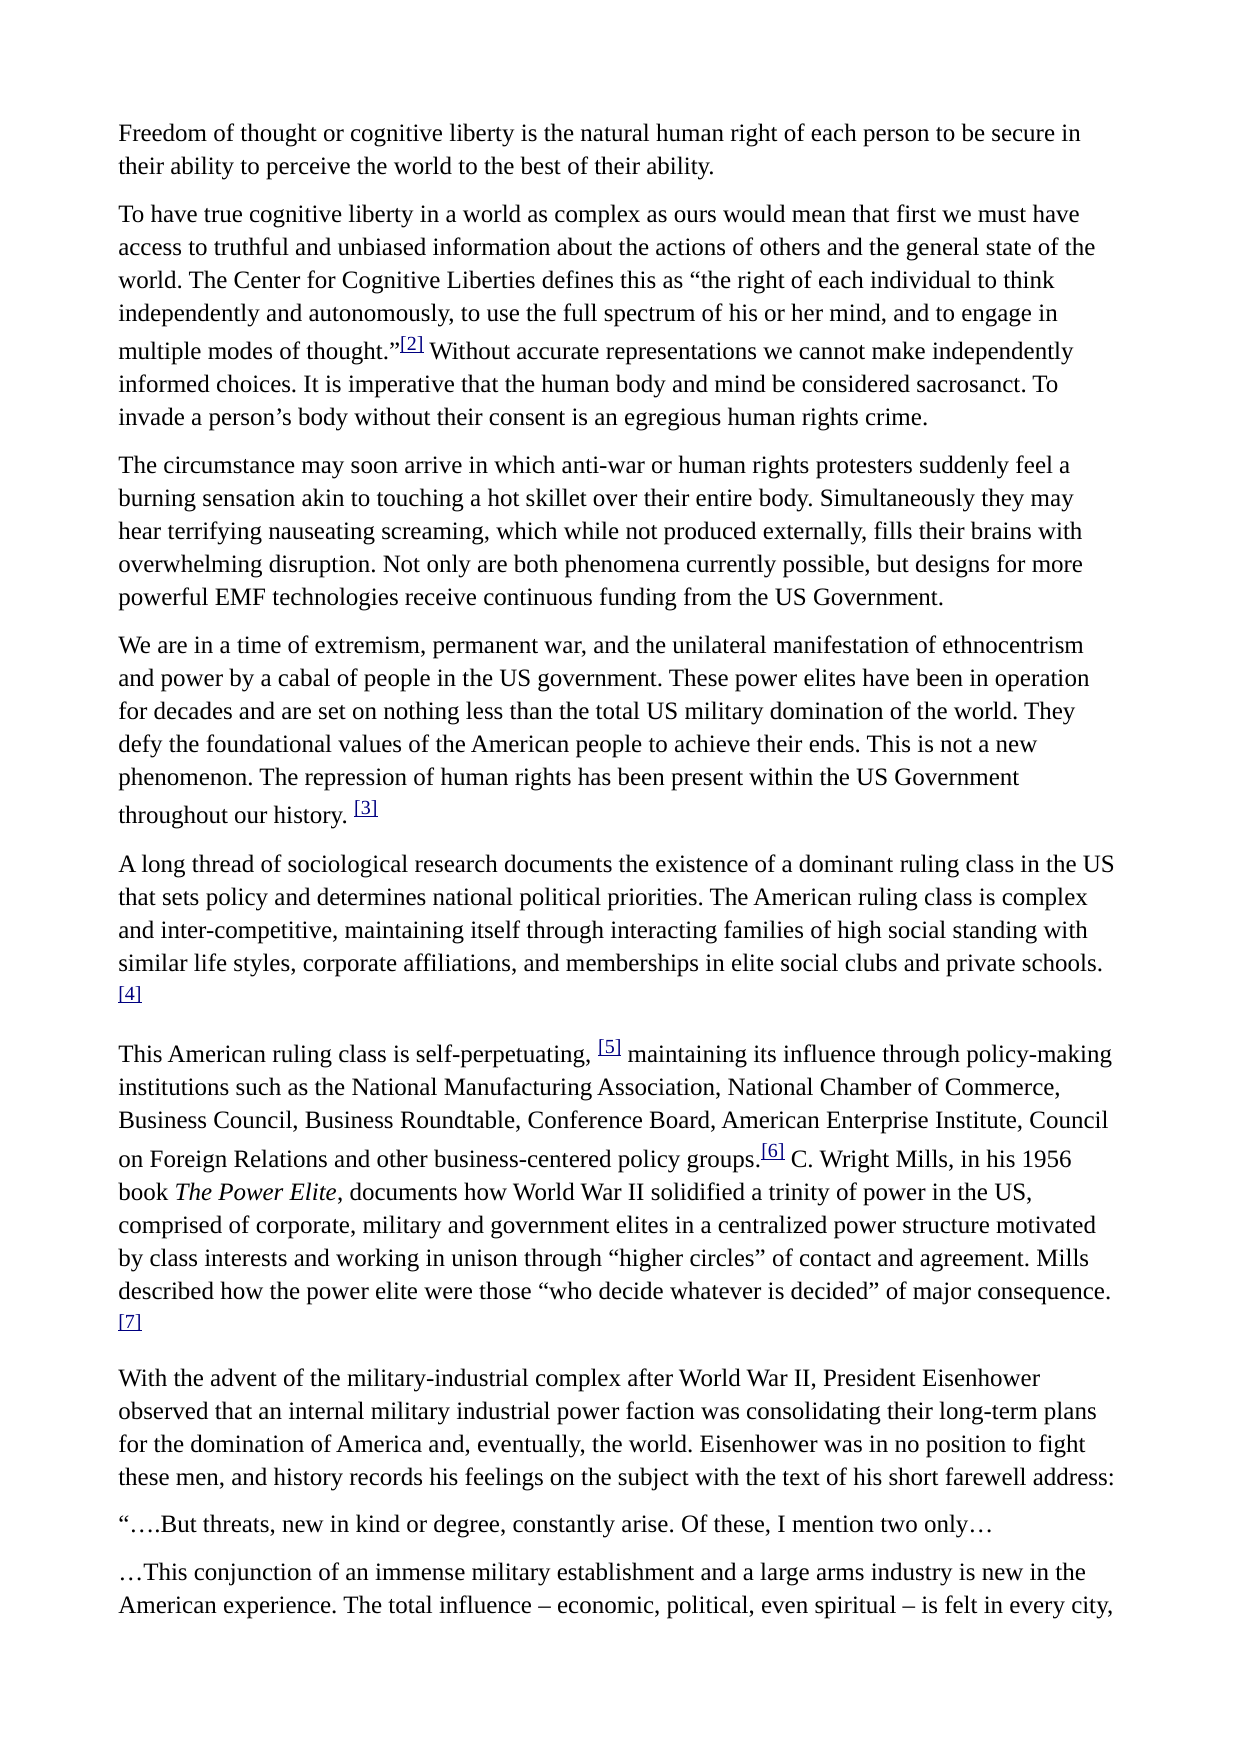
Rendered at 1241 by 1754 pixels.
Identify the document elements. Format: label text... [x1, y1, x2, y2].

text This American ruling class is self-perpetuating, [5] maintaining its influence through policy-making institutions such as the National Manufacturing Association, National Chamber of Commerce, Business Council, Business Roundtable, Conference Board, American Enterprise Institute, Council on Foreign Relations and other business-centered policy groups.[6] C. Wright Mills, in his 1956 book The Power Elite, documents how World War II solidified a trinity of power in the US, comprised of corporate, military and government elites in a centralized power structure motivated by class interests and working in unison through “higher circles” of contact and agreement. Mills described how the power elite were those “who decide whatever is decided” of major consequence.[7] [118, 1034, 1122, 1343]
text …This conjunction of an immense military establishment and a large arms industry is new in the American experience. The total influence – economic, political, even spiritual – is felt in every city, [118, 1557, 1122, 1619]
text “….But threats, new in kind or degree, constantly arise. Of these, I mention two only… [118, 1509, 1122, 1538]
text Freedom of thought or cognitive liberty is the natural human right of each person to be secure in their ability to perceive the world to the best of their ability. [118, 118, 1122, 180]
text The circumstance may soon arrive in which anti-war or human rights protesters suddenly feel a burning sensation akin to touching a hot skillet over their entire body. Simultaneously they may hear terrifying nauseating screaming, which while not produced externally, fills their brains with overwhelming disruption. Not only are both phenomena currently possible, but designs for more powerful EMF technologies receive continuous funding from the US Government. [118, 450, 1122, 611]
text A long thread of sociological research documents the existence of a dominant ruling class in the US that sets policy and determines national political priorities. The American ruling class is complex and inter-competitive, maintaining itself through interacting families of high social standing with similar life styles, corporate affiliations, and memberships in elite social clubs and private schools.[4] [118, 849, 1122, 1015]
text With the advent of the military-industrial complex after World War II, President Eisenhower observed that an internal military industrial power faction was consolidating their long-term plans for the domination of America and, eventually, the world. Eisenhower was in no position to fight these men, and history records his feelings on the subject with the text of his short farewell address: [118, 1363, 1122, 1491]
text We are in a time of extremism, permanent war, and the unilateral manifestation of ethnocentrism and power by a cabal of people in the US government. These power elites have been in operation for decades and are set on nothing less than the total US military domination of the world. They defy the foundational values of the American people to achieve their ends. This is not a new phenomenon. The repression of human rights has been present within the US Government throughout our history. [3] [118, 630, 1122, 829]
text To have true cognitive liberty in a world as complex as ours would mean that first we must have access to truthful and unbiased information about the actions of others and the general state of the world. The Center for Cognitive Liberties defines this as “the right of each individual to think independently and autonomously, to use the full spectrum of his or her mind, and to engage in multiple modes of thought.”[2] Without accurate representations we cannot make independently informed choices. It is imperative that the human body and mind be considered sacrosanct. To invade a person’s body without their consent is an egregious human rights crime. [118, 199, 1122, 431]
